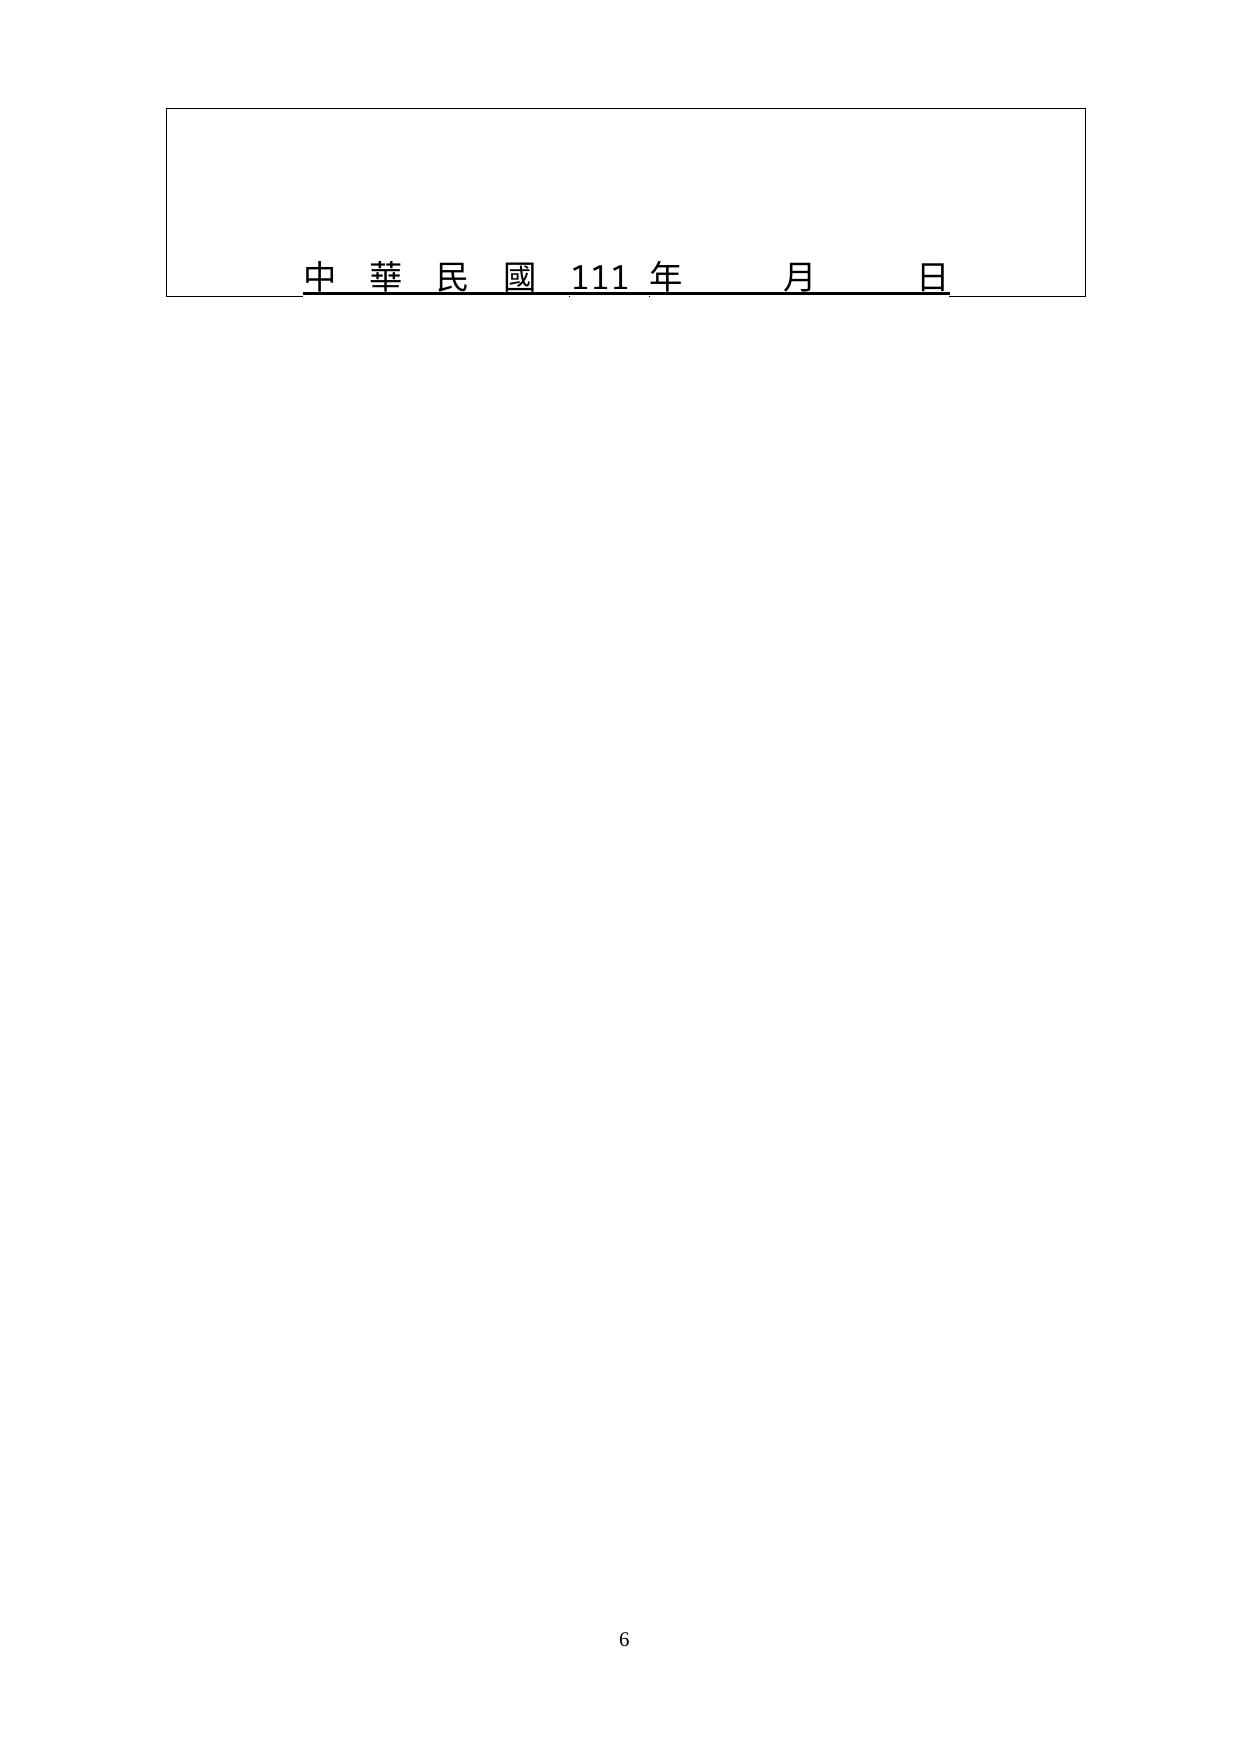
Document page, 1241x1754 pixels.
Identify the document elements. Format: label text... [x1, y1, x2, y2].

table_header 中 華 民 國 111 年 月 日 [167, 109, 1085, 296]
